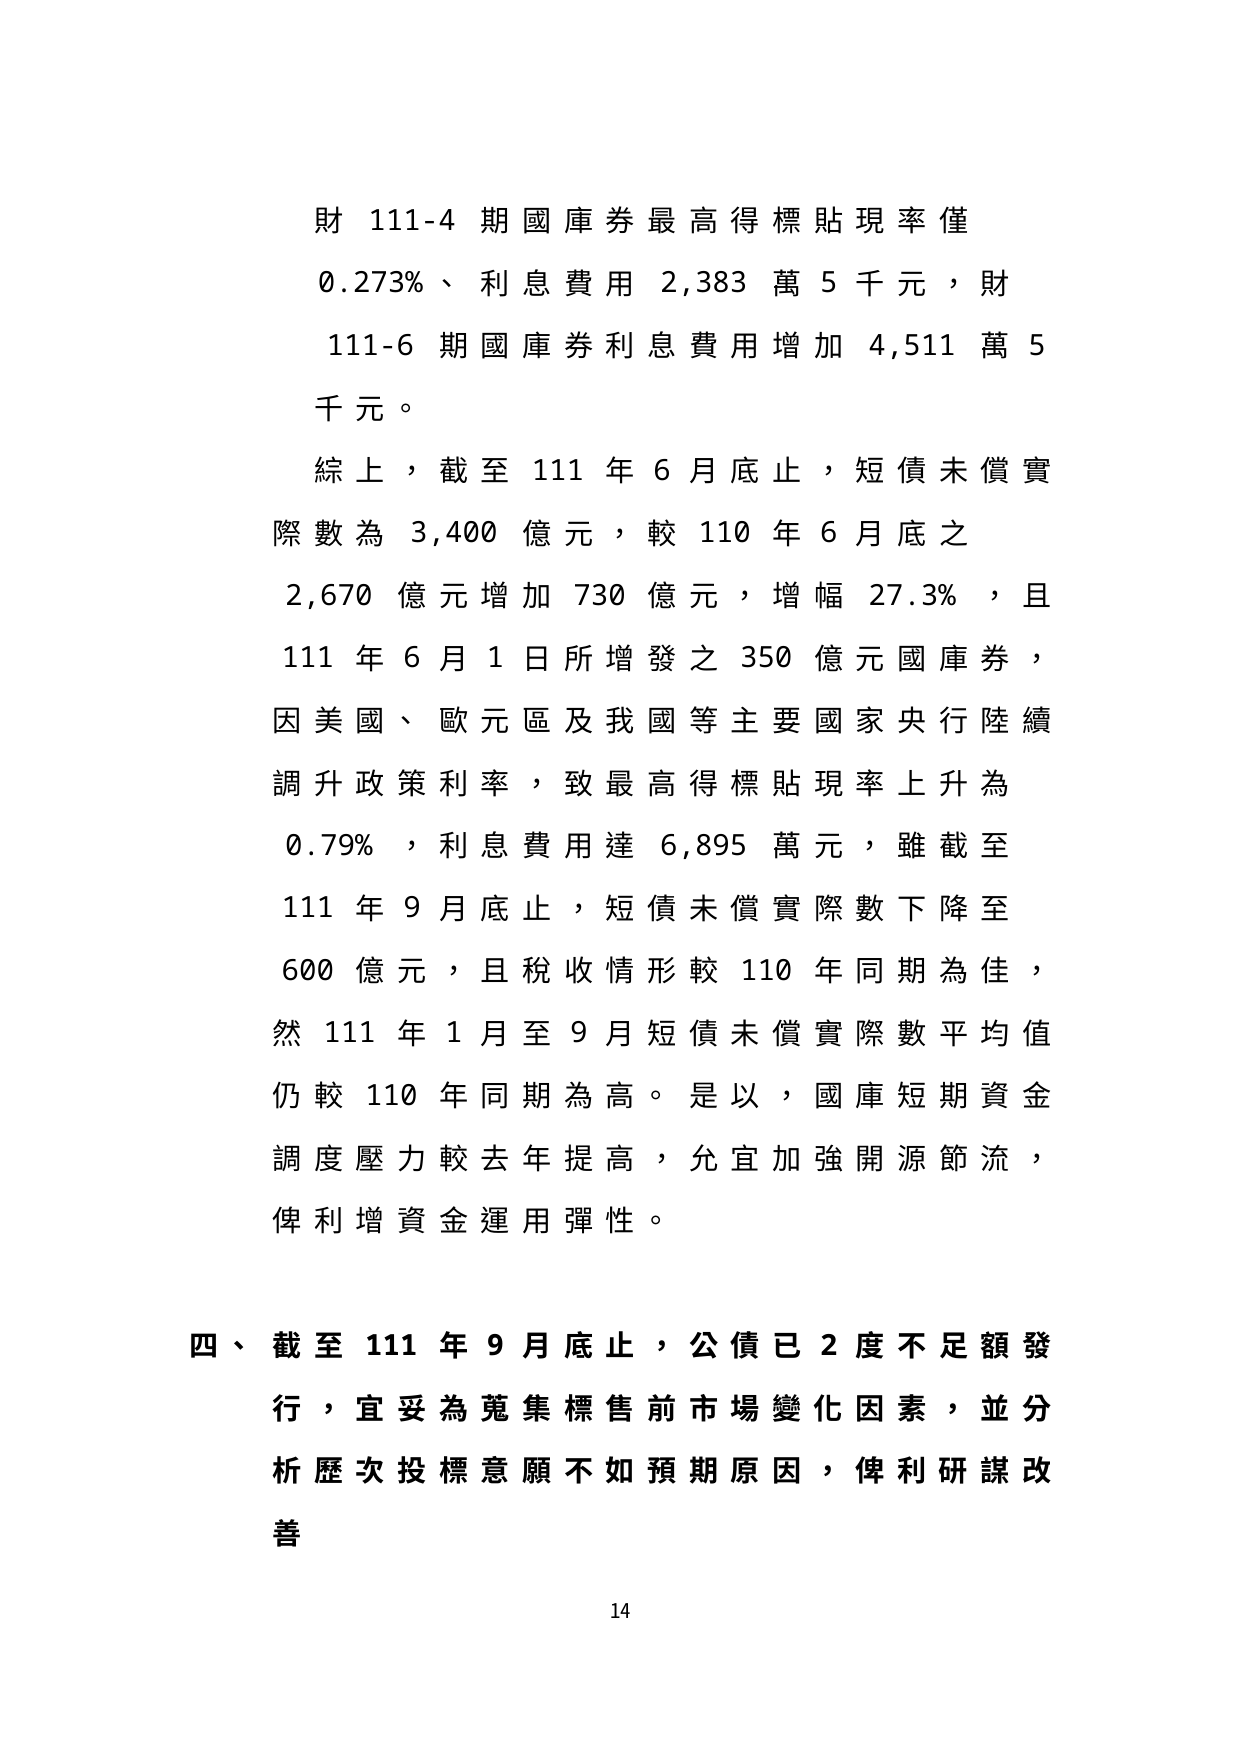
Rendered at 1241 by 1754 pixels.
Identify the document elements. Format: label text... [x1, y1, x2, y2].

text 財111-4期國庫券最高得標貼現率僅0.273%、利息費用2,383萬5千元，財111-6期國庫券利息費用增加4,511萬5千元。 [271, 177, 1058, 427]
text 四、截至111年9月底止，公債已2度不足額發行，宜妥為蒐集標售前市場變化因素，並分析歷次投標意願不如預期原因，俾利研謀改善 [183, 1302, 1058, 1552]
text 綜上，截至111年6月底止，短債未償實際數為3,400億元，較110年6月底之2,670億元增加730億元，增幅27.3%，且111年6月1日所增發之350億元國庫券，因美國、歐元區及我國等主要國家央行陸續調升政策利率，致最高得標貼現率上升為0.79%，利息費用達6,895萬元，雖截至111年9月底止，短債未償實際數下降至600億元，且稅收情形較110年同期為佳，然111年1月至9月短債未償實際數平均值仍較110年同期為高。是以，國庫短期資金調度壓力較去年提高，允宜加強開源節流，俾利增資金運用彈性。 [242, 427, 1058, 1240]
